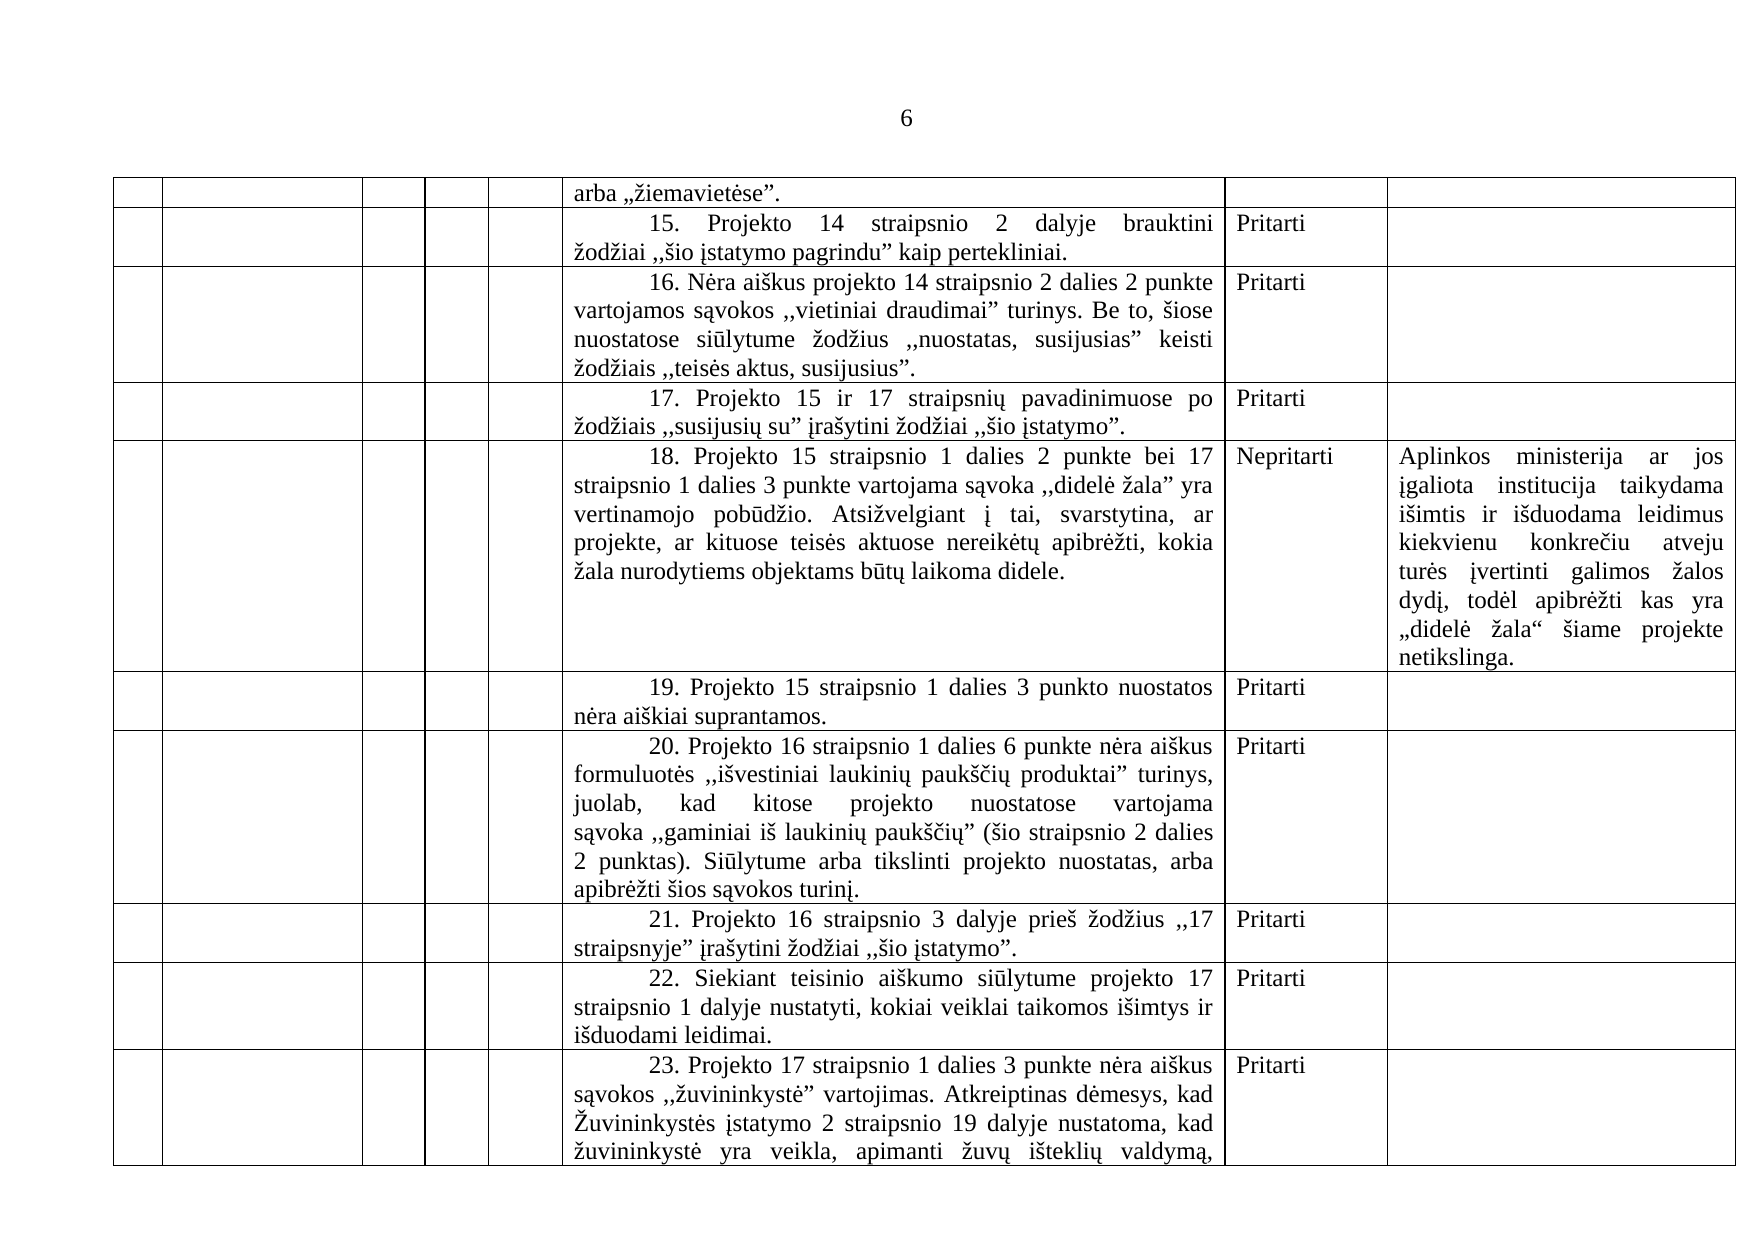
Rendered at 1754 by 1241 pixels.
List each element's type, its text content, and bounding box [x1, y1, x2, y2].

table_cell [363, 267, 424, 382]
table_cell 21. Projekto 16 straipsnio 3 dalyje prieš žodžius ,,17 straipsnyje” įrašytini žodžiai ,,šio įstatymo”. [563, 904, 1224, 962]
table_cell [489, 178, 562, 207]
table_cell 19. Projekto 15 straipsnio 1 dalies 3 punkto nuostatos nėra aiškiai suprantamos. [563, 672, 1224, 730]
table_cell [363, 904, 424, 962]
table_cell [426, 383, 488, 440]
table_cell [114, 383, 162, 440]
table_cell [489, 672, 562, 730]
table_cell [1388, 267, 1735, 382]
table_cell [426, 441, 488, 671]
table_cell [1388, 963, 1735, 1049]
table_cell [489, 1050, 562, 1165]
table_cell Pritarti [1226, 672, 1387, 730]
table_cell [1388, 731, 1735, 903]
table_cell [363, 383, 424, 440]
table_cell [163, 672, 362, 730]
table_cell Pritarti [1226, 267, 1387, 382]
table_cell Pritarti [1226, 904, 1387, 962]
table_cell [426, 1050, 488, 1165]
table_cell [114, 731, 162, 903]
table_cell Aplinkos ministerija ar jos įgaliota institucija taikydama išimtis ir išduodama leidimus kiekvienu konkrečiu atveju turės įvertinti galimos žalos dydį, todėl apibrėžti kas yra „didelė žala“ šiame projekte netikslinga. [1388, 441, 1735, 671]
table_cell [1388, 383, 1735, 440]
table_cell [114, 1050, 162, 1165]
table_cell [363, 672, 424, 730]
table_cell [163, 963, 362, 1049]
table_cell [1388, 904, 1735, 962]
table_cell [163, 1050, 362, 1165]
table_cell [163, 178, 362, 207]
table_cell [1226, 178, 1387, 207]
table_cell [363, 1050, 424, 1165]
table_cell 23. Projekto 17 straipsnio 1 dalies 3 punkte nėra aiškus sąvokos ,,žuvininkystė” vartojimas. Atkreiptinas dėmesys, kad Žuvininkystės įstatymo 2 straipsnio 19 dalyje nustatoma, kad žuvininkystė yra veikla, apimanti žuvų išteklių valdymą, [563, 1050, 1224, 1165]
table_cell [163, 383, 362, 440]
table_cell [114, 904, 162, 962]
table_cell [163, 208, 362, 266]
table_cell [114, 441, 162, 671]
table_cell [426, 963, 488, 1049]
table_cell [114, 208, 162, 266]
table_cell Pritarti [1226, 1050, 1387, 1165]
table_cell [363, 731, 424, 903]
table_cell [163, 904, 362, 962]
table_cell [114, 963, 162, 1049]
table_cell [114, 267, 162, 382]
table_cell [426, 904, 488, 962]
table_cell [1388, 672, 1735, 730]
table_cell 16. Nėra aiškus projekto 14 straipsnio 2 dalies 2 punkte vartojamos sąvokos ,,vietiniai draudimai” turinys. Be to, šiose nuostatose siūlytume žodžius ,,nuostatas, susijusias” keisti žodžiais ,,teisės aktus, susijusius”. [563, 267, 1224, 382]
table_cell Pritarti [1226, 963, 1387, 1049]
table_cell [426, 267, 488, 382]
table_cell 22. Siekiant teisinio aiškumo siūlytume projekto 17 straipsnio 1 dalyje nustatyti, kokiai veiklai taikomos išimtys ir išduodami leidimai. [563, 963, 1224, 1049]
table_cell 20. Projekto 16 straipsnio 1 dalies 6 punkte nėra aiškus formuluotės ,,išvestiniai laukinių paukščių produktai” turinys, juolab, kad kitose projekto nuostatose vartojama sąvoka ,,gaminiai iš laukinių paukščių” (šio straipsnio 2 dalies 2 punktas). Siūlytume arba tikslinti projekto nuostatas, arba apibrėžti šios sąvokos turinį. [563, 731, 1224, 903]
table_cell [114, 178, 162, 207]
table_cell Pritarti [1226, 731, 1387, 903]
table_cell [489, 383, 562, 440]
table_cell Pritarti [1226, 208, 1387, 266]
table_cell [363, 178, 424, 207]
table_cell arba „žiemavietėse”. [563, 178, 1224, 207]
table_cell 17. Projekto 15 ir 17 straipsnių pavadinimuose po žodžiais ,,susijusių su” įrašytini žodžiai ,,šio įstatymo”. [563, 383, 1224, 440]
table_cell [426, 731, 488, 903]
table_cell [163, 731, 362, 903]
table_cell [363, 208, 424, 266]
table_cell 18. Projekto 15 straipsnio 1 dalies 2 punkte bei 17 straipsnio 1 dalies 3 punkte vartojama sąvoka ,,didelė žala” yra vertinamojo pobūdžio. Atsižvelgiant į tai, svarstytina, ar projekte, ar kituose teisės aktuose nereikėtų apibrėžti, kokia žala nurodytiems objektams būtų laikoma didele. [563, 441, 1224, 671]
table_cell 15. Projekto 14 straipsnio 2 dalyje brauktini žodžiai ,,šio įstatymo pagrindu” kaip pertekliniai. [563, 208, 1224, 266]
table_cell [489, 267, 562, 382]
table_cell [1388, 208, 1735, 266]
table_cell [489, 441, 562, 671]
table_cell [163, 441, 362, 671]
table_cell [489, 731, 562, 903]
table_cell [489, 208, 562, 266]
table_cell [426, 178, 488, 207]
table_cell [363, 963, 424, 1049]
table_cell [489, 963, 562, 1049]
table_cell [426, 208, 488, 266]
table_cell [426, 672, 488, 730]
table_cell Nepritarti [1226, 441, 1387, 671]
table_cell [363, 441, 424, 671]
table_cell [114, 672, 162, 730]
table_cell [163, 267, 362, 382]
table_cell [1388, 178, 1735, 207]
table_cell Pritarti [1226, 383, 1387, 440]
table_cell [489, 904, 562, 962]
table_cell [1388, 1050, 1735, 1165]
